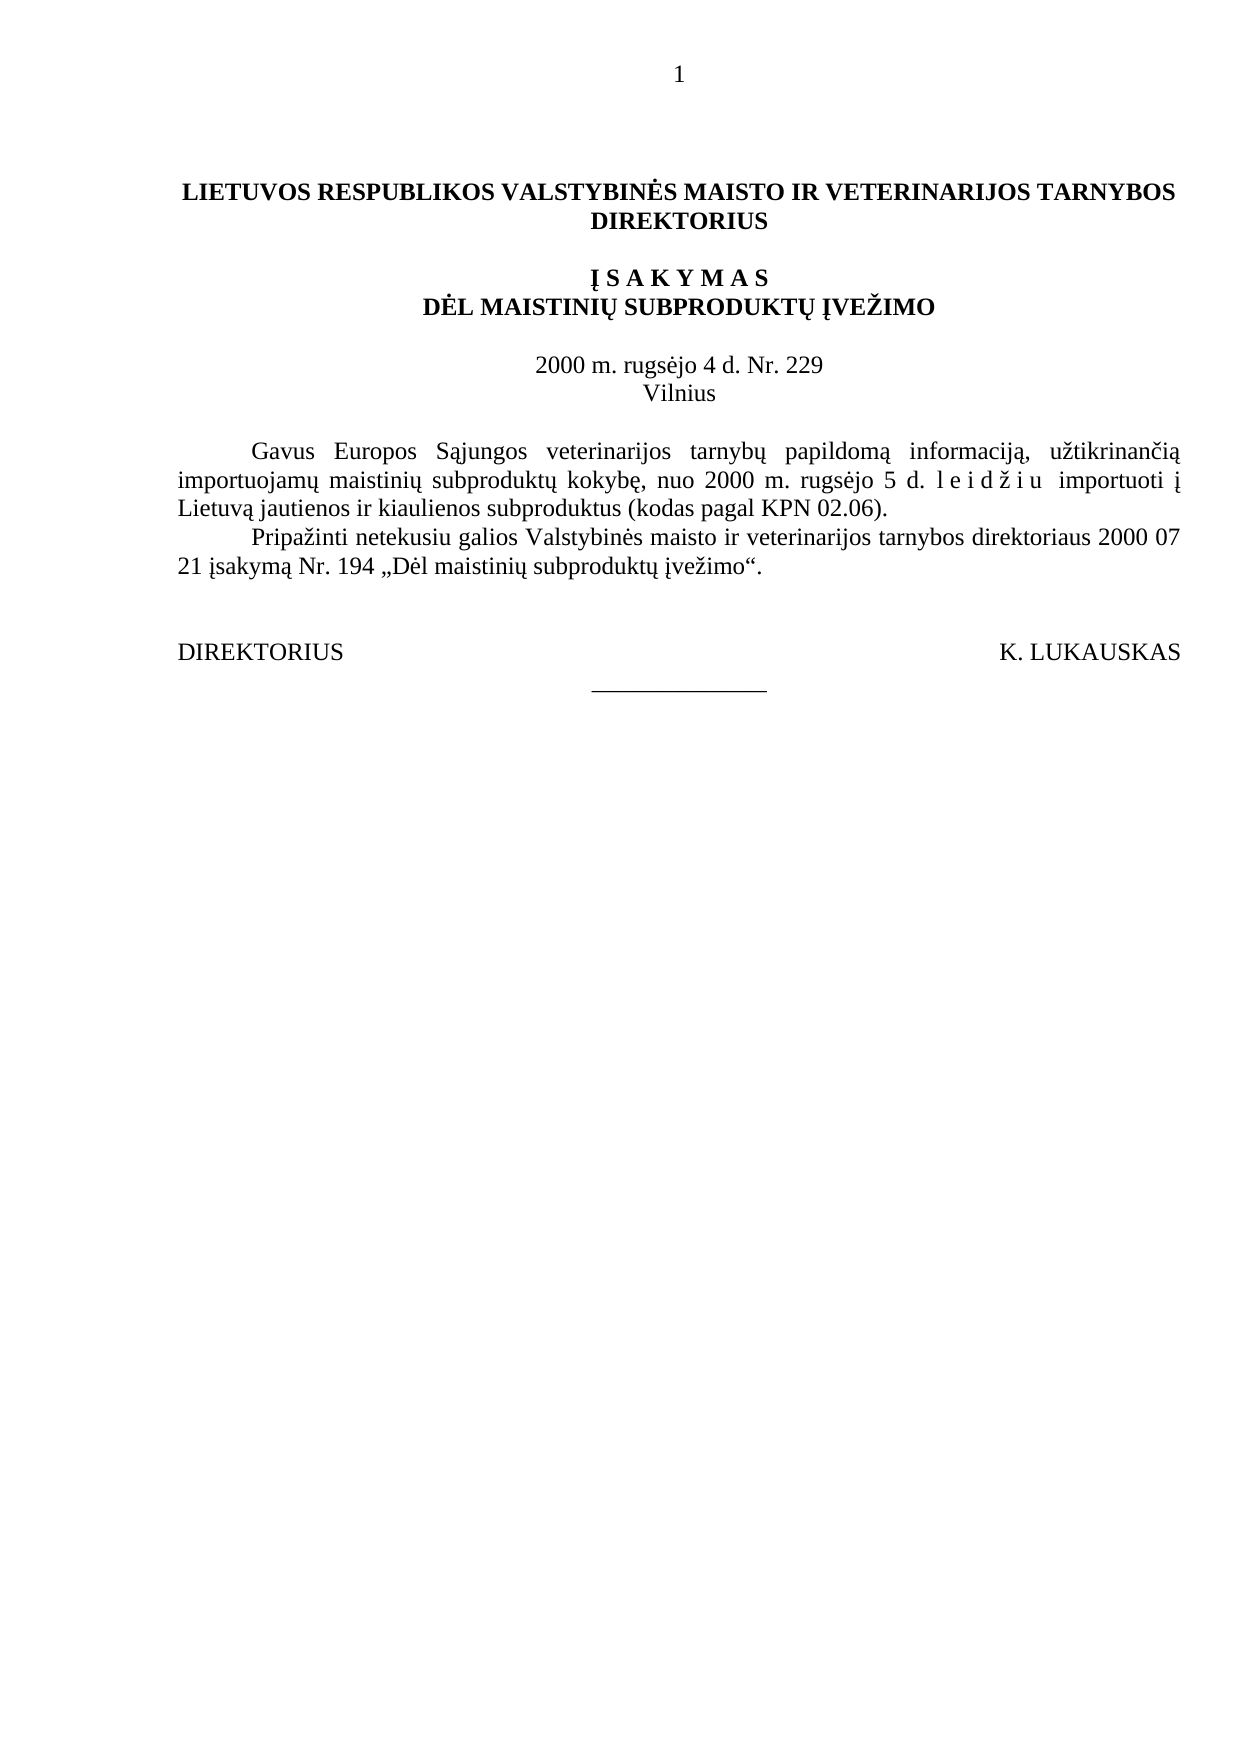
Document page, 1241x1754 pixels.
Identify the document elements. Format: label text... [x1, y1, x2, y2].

text Pripažinti netekusiu galios Valstybinės maisto ir veterinarijos tarnybos direktoriaus 2000 07 21 įsakymą Nr. 194 „Dėl maistinių subproduktų įvežimo“. [177, 522, 1181, 580]
text 2000 m. rugsėjo 4 d. Nr. 229 [177, 350, 1181, 378]
text Vilnius [177, 378, 1181, 407]
text DĖL MAISTINIŲ SUBPRODUKTŲ ĮVEŽIMO [177, 292, 1181, 321]
text Į S A K Y M A S [177, 263, 1181, 292]
text LIETUVOS RESPUBLIKOS VALSTYBINĖS MAISTO IR VETERINARIJOS TARNYBOS DIREKTORIUS [177, 177, 1181, 235]
text DIREKTORIUS K. LUKAUSKAS [177, 637, 1181, 666]
text Gavus Europos Sąjungos veterinarijos tarnybų papildomą informaciją, užtikrinančią importuojamų maistinių subproduktų kokybę, nuo 2000 m. rugsėjo 5 d. leidžiu importuoti į Lietuvą jautienos ir kiaulienos subproduktus (kodas pagal KPN 02.06). [177, 436, 1181, 522]
text ______________ [177, 666, 1181, 695]
